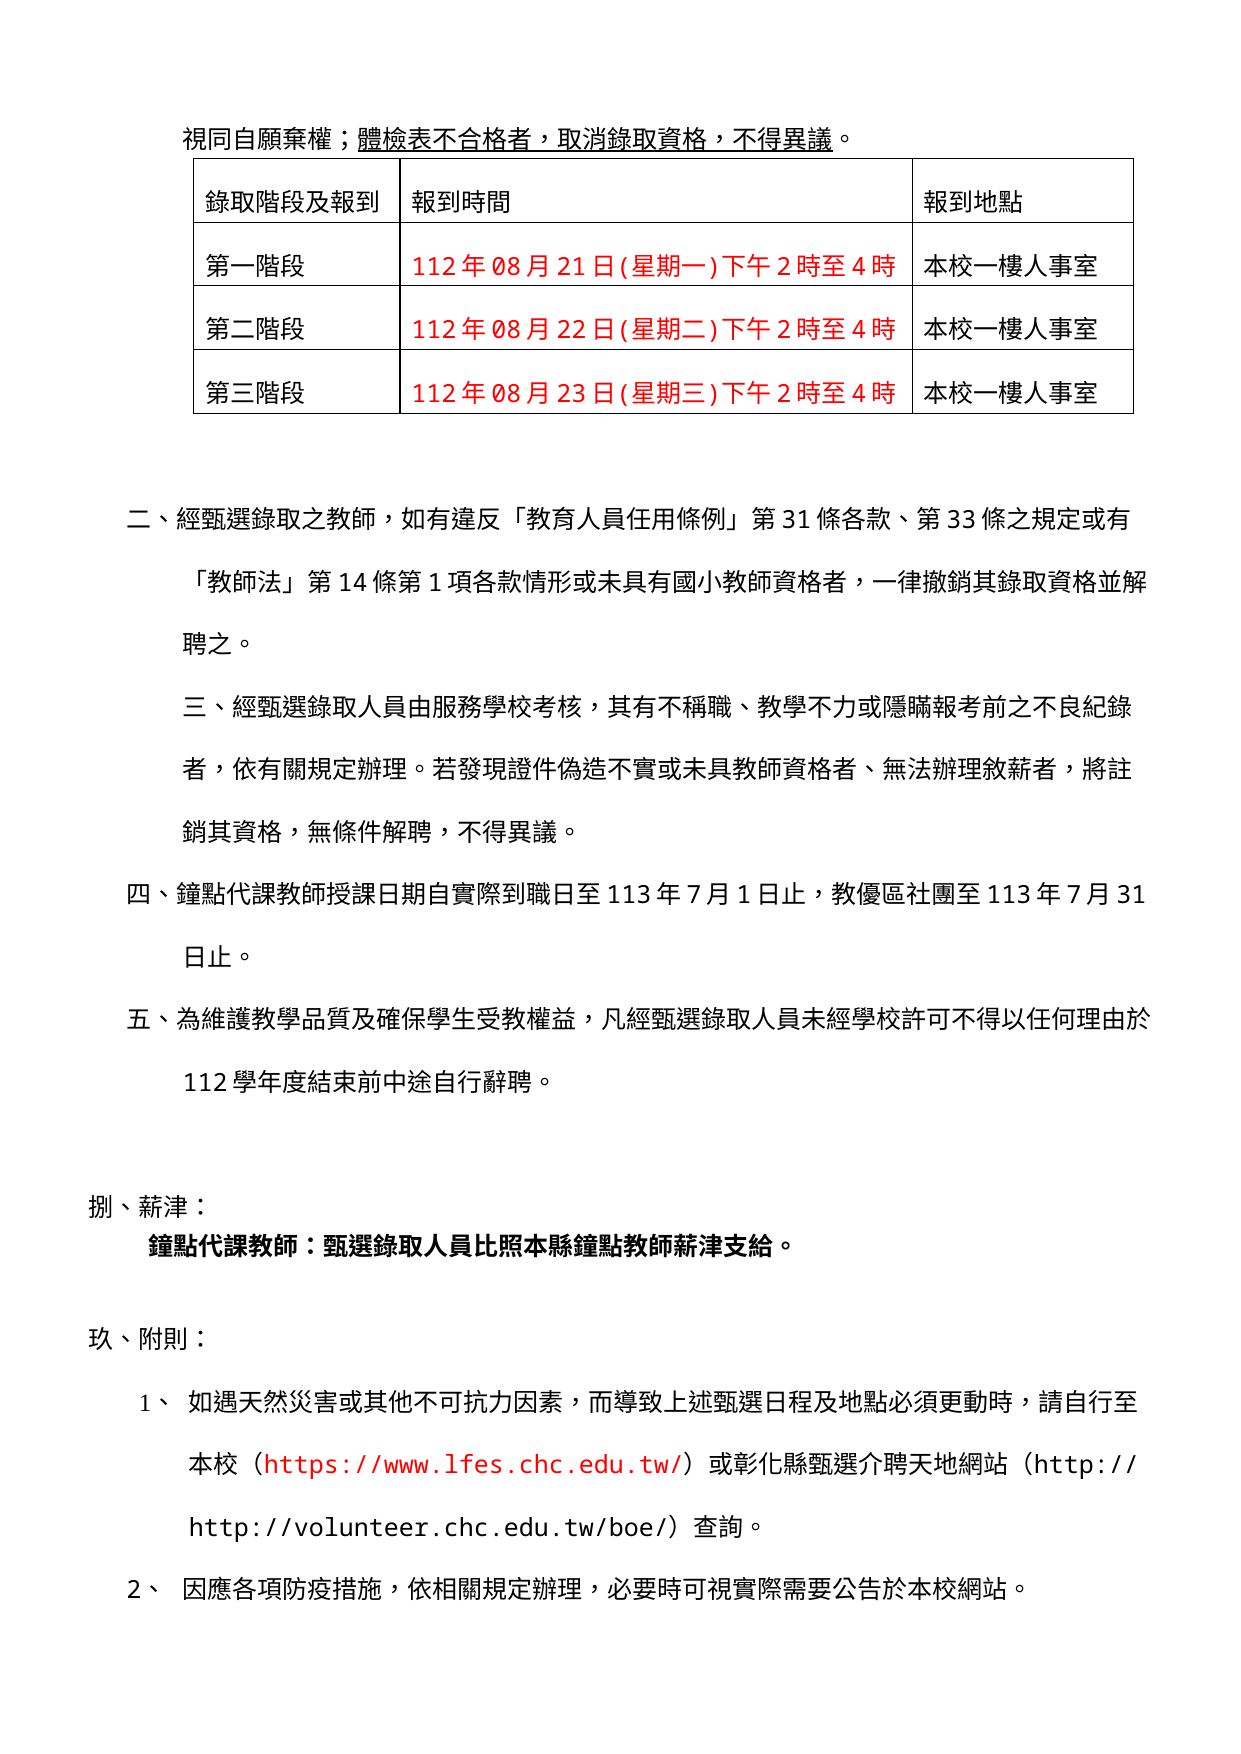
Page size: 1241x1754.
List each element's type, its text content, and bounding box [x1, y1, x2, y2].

text 四、鐘點代課教師授課日期自實際到職日至113年7月1日止，教優區社團至113年7月31日止。 [126, 851, 1152, 976]
table_cell 本校一樓人事室 [913, 223, 1133, 285]
list 如遇天然災害或其他不可抗力因素，而導致上述甄選日程及地點必須更動時，請自行至本校（https://www.lfes.chc.edu.tw/）或彰化縣甄選介聘天地網站（http:// http://volunteer.chc.edu.tw/boe/）查詢。 [139, 1359, 1152, 1546]
list 因應各項防疫措施，依相關規定辦理，必要時可視實際需要公告於本校網站。 [126, 1546, 1152, 1609]
text 捌、薪津： [89, 1163, 1152, 1226]
table_cell 112年08月22日(星期二)下午2時至4時 [401, 286, 912, 349]
text 二、經甄選錄取之教師，如有違反「教育人員任用條例」第31條各款、第33條之規定或有「教師法」第14條第1項各款情形或未具有國小教師資格者，一律撤銷其錄取資格並解聘之。 [126, 476, 1152, 663]
table_cell 第三階段 [194, 350, 399, 412]
text 鐘點代課教師：甄選錄取人員比照本縣鐘點教師薪津支給。 [89, 1226, 1152, 1262]
text 視同自願棄權；體檢表不合格者，取消錄取資格，不得異議。 [126, 96, 1152, 158]
table_header 報到地點 [913, 159, 1133, 222]
table_cell 第二階段 [194, 286, 399, 349]
text 玖、附則： [89, 1296, 1152, 1359]
text 三、經甄選錄取人員由服務學校考核，其有不稱職、教學不力或隱瞞報考前之不良紀錄者，依有關規定辦理。若發現證件偽造不實或未具教師資格者、無法辦理敘薪者，將註銷其資格，無條件解聘，不得異議。 [182, 663, 1152, 851]
table_header 報到時間 [401, 159, 912, 222]
table_cell 112年08月23日(星期三)下午2時至4時 [401, 350, 912, 412]
table_header 錄取階段及報到 [194, 159, 399, 222]
text 五、為維護教學品質及確保學生受教權益，凡經甄選錄取人員未經學校許可不得以任何理由於112學年度結束前中途自行辭聘。 [126, 976, 1152, 1101]
table_cell 112年08月21日(星期一)下午2時至4時 [401, 223, 912, 285]
table_cell 本校一樓人事室 [913, 350, 1133, 412]
table_cell 第一階段 [194, 223, 399, 285]
table_cell 本校一樓人事室 [913, 286, 1133, 349]
